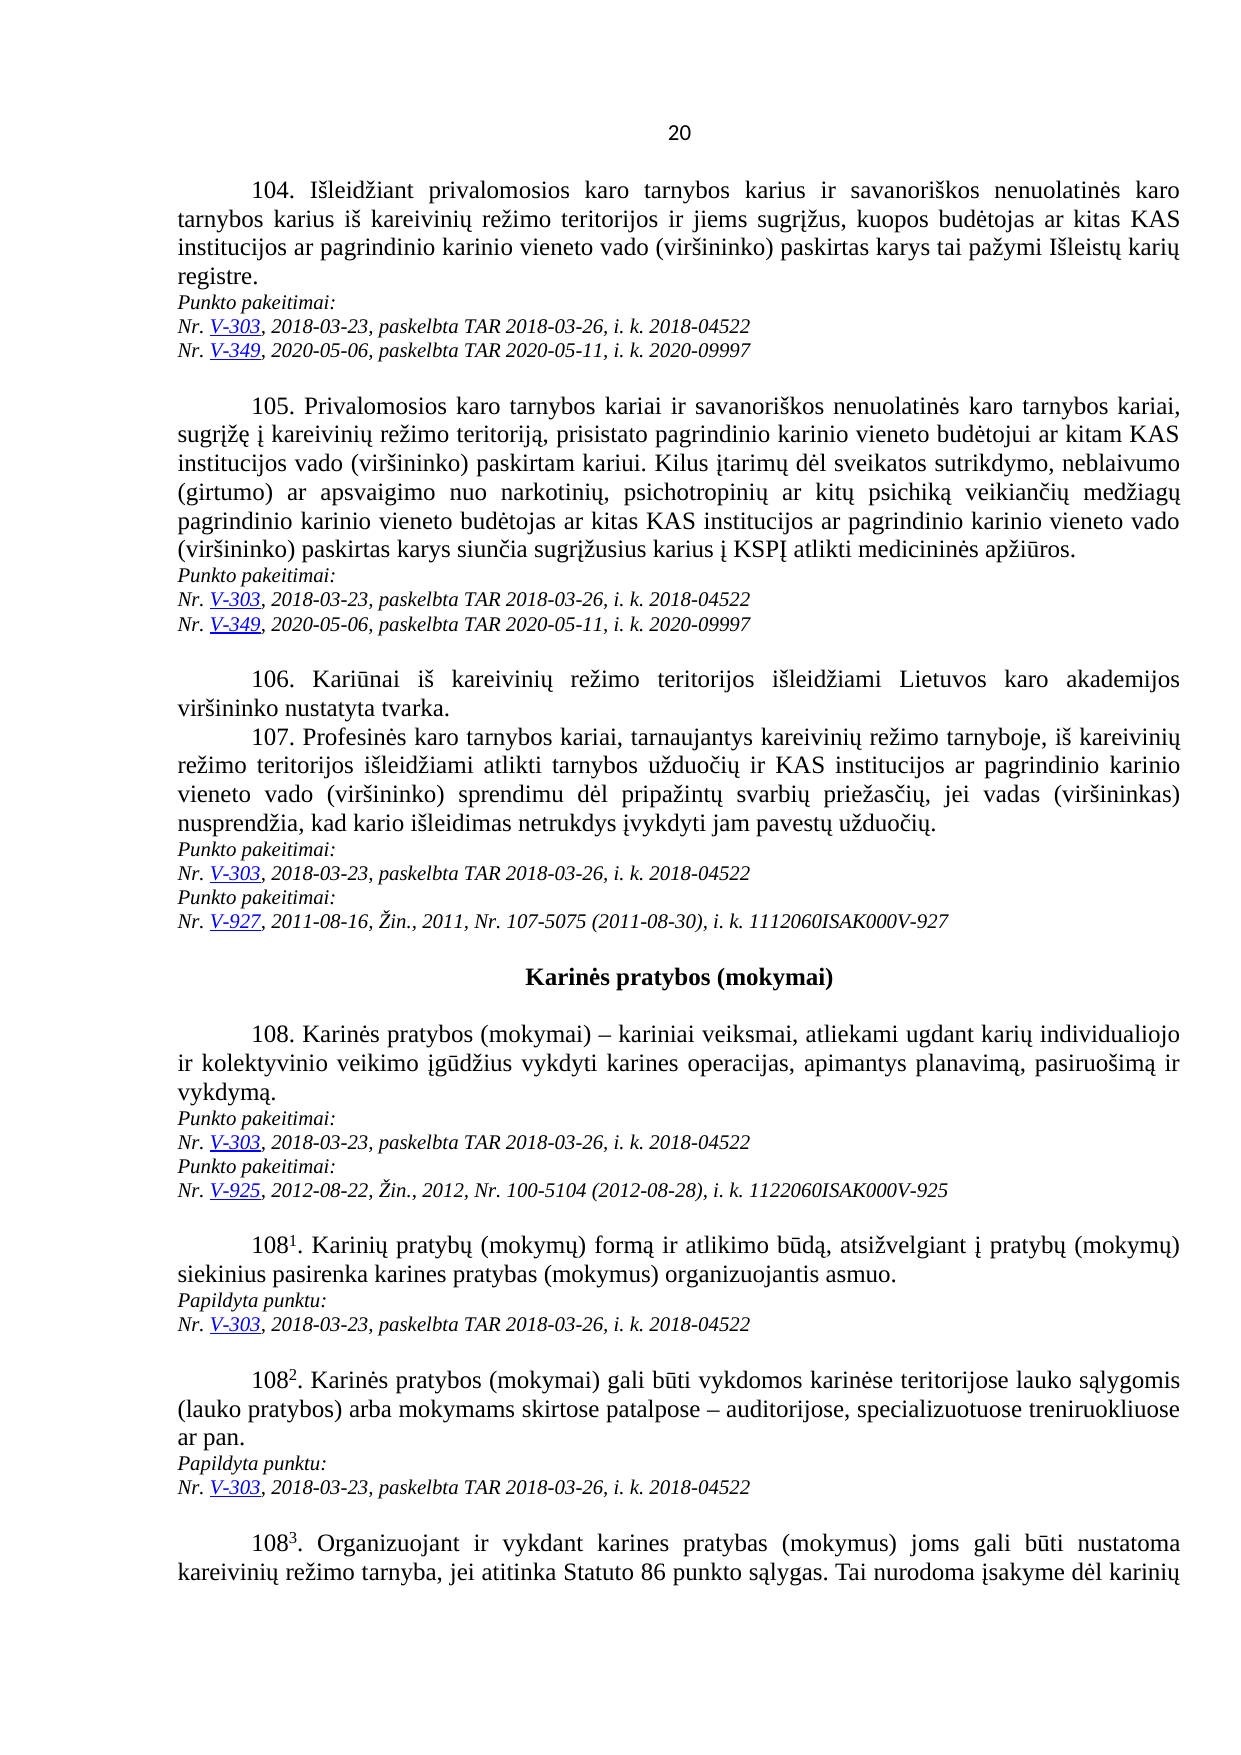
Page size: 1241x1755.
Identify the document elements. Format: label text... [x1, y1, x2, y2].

text Punkto pakeitimai: [177, 563, 1181, 587]
text Nr. V-349, 2020-05-06, paskelbta TAR 2020-05-11, i. k. 2020-09997 [177, 338, 1181, 362]
text Nr. V-349, 2020-05-06, paskelbta TAR 2020-05-11, i. k. 2020-09997 [177, 611, 1181, 636]
text Papildyta punktu: [177, 1451, 1181, 1475]
text 104. Išleidžiant privalomosios karo tarnybos karius ir savanoriškos nenuolatinės karo tarnybos karius iš kareivinių režimo teritorijos ir jiems sugrįžus, kuopos budėtojas ar kitas KAS institucijos ar pagrindinio karinio vieneto vado (viršininko) paskirtas karys tai pažymi Išleistų karių registre. [177, 175, 1181, 290]
text Nr. V-303, 2018-03-23, paskelbta TAR 2018-03-26, i. k. 2018-04522 [177, 314, 1181, 338]
text Punkto pakeitimai: [177, 885, 1181, 909]
text Punkto pakeitimai: [177, 1106, 1181, 1129]
text Punkto pakeitimai: [177, 837, 1181, 861]
text Karinės pratybos (mokymai) [177, 962, 1181, 991]
text 1083. Organizuojant ir vykdant karines pratybas (mokymus) joms gali būti nustatoma kareivinių režimo tarnyba, jei atitinka Statuto 86 punkto sąlygas. Tai nurodoma įsakyme dėl karinių [177, 1528, 1181, 1586]
text 105. Privalomosios karo tarnybos kariai ir savanoriškos nenuolatinės karo tarnybos kariai, sugrįžę į kareivinių režimo teritoriją, prisistato pagrindinio karinio vieneto budėtojui ar kitam KAS institucijos vado (viršininko) paskirtam kariui. Kilus įtarimų dėl sveikatos sutrikdymo, neblaivumo (girtumo) ar apsvaigimo nuo narkotinių, psichotropinių ar kitų psichiką veikiančių medžiagų pagrindinio karinio vieneto budėtojas ar kitas KAS institucijos ar pagrindinio karinio vieneto vado (viršininko) paskirtas karys siunčia sugrįžusius karius į KSPĮ atlikti medicininės apžiūros. [177, 391, 1181, 563]
text Nr. V-303, 2018-03-23, paskelbta TAR 2018-03-26, i. k. 2018-04522 [177, 1129, 1181, 1154]
text Nr. V-303, 2018-03-23, paskelbta TAR 2018-03-26, i. k. 2018-04522 [177, 861, 1181, 885]
text Nr. V-303, 2018-03-23, paskelbta TAR 2018-03-26, i. k. 2018-04522 [177, 1312, 1181, 1336]
text 106. Kariūnai iš kareivinių režimo teritorijos išleidžiami Lietuvos karo akademijos viršininko nustatyta tvarka. [177, 664, 1181, 722]
text Papildyta punktu: [177, 1288, 1181, 1312]
text Punkto pakeitimai: [177, 1154, 1181, 1178]
text 1082. Karinės pratybos (mokymai) gali būti vykdomos karinėse teritorijose lauko sąlygomis (lauko pratybos) arba mokymams skirtose patalpose – auditorijose, specializuotuose treniruokliuose ar pan. [177, 1365, 1181, 1451]
text 1081. Karinių pratybų (mokymų) formą ir atlikimo būdą, atsižvelgiant į pratybų (mokymų) siekinius pasirenka karines pratybas (mokymus) organizuojantis asmuo. [177, 1231, 1181, 1288]
text 108. Karinės pratybos (mokymai) – kariniai veiksmai, atliekami ugdant karių individualiojo ir kolektyvinio veikimo įgūdžius vykdyti karines operacijas, apimantys planavimą, pasiruošimą ir vykdymą. [177, 1019, 1181, 1106]
text Nr. V-925, 2012-08-22, Žin., 2012, Nr. 100-5104 (2012-08-28), i. k. 1122060ISAK000V-925 [177, 1178, 1181, 1202]
text Nr. V-303, 2018-03-23, paskelbta TAR 2018-03-26, i. k. 2018-04522 [177, 1475, 1181, 1499]
text 107. Profesinės karo tarnybos kariai, tarnaujantys kareivinių režimo tarnyboje, iš kareivinių režimo teritorijos išleidžiami atlikti tarnybos užduočių ir KAS institucijos ar pagrindinio karinio vieneto vado (viršininko) sprendimu dėl pripažintų svarbių priežasčių, jei vadas (viršininkas) nusprendžia, kad kario išleidimas netrukdys įvykdyti jam pavestų užduočių. [177, 722, 1181, 837]
text Nr. V-303, 2018-03-23, paskelbta TAR 2018-03-26, i. k. 2018-04522 [177, 587, 1181, 611]
text Punkto pakeitimai: [177, 290, 1181, 314]
text Nr. V-927, 2011-08-16, Žin., 2011, Nr. 107-5075 (2011-08-30), i. k. 1112060ISAK000V-927 [177, 909, 1181, 933]
